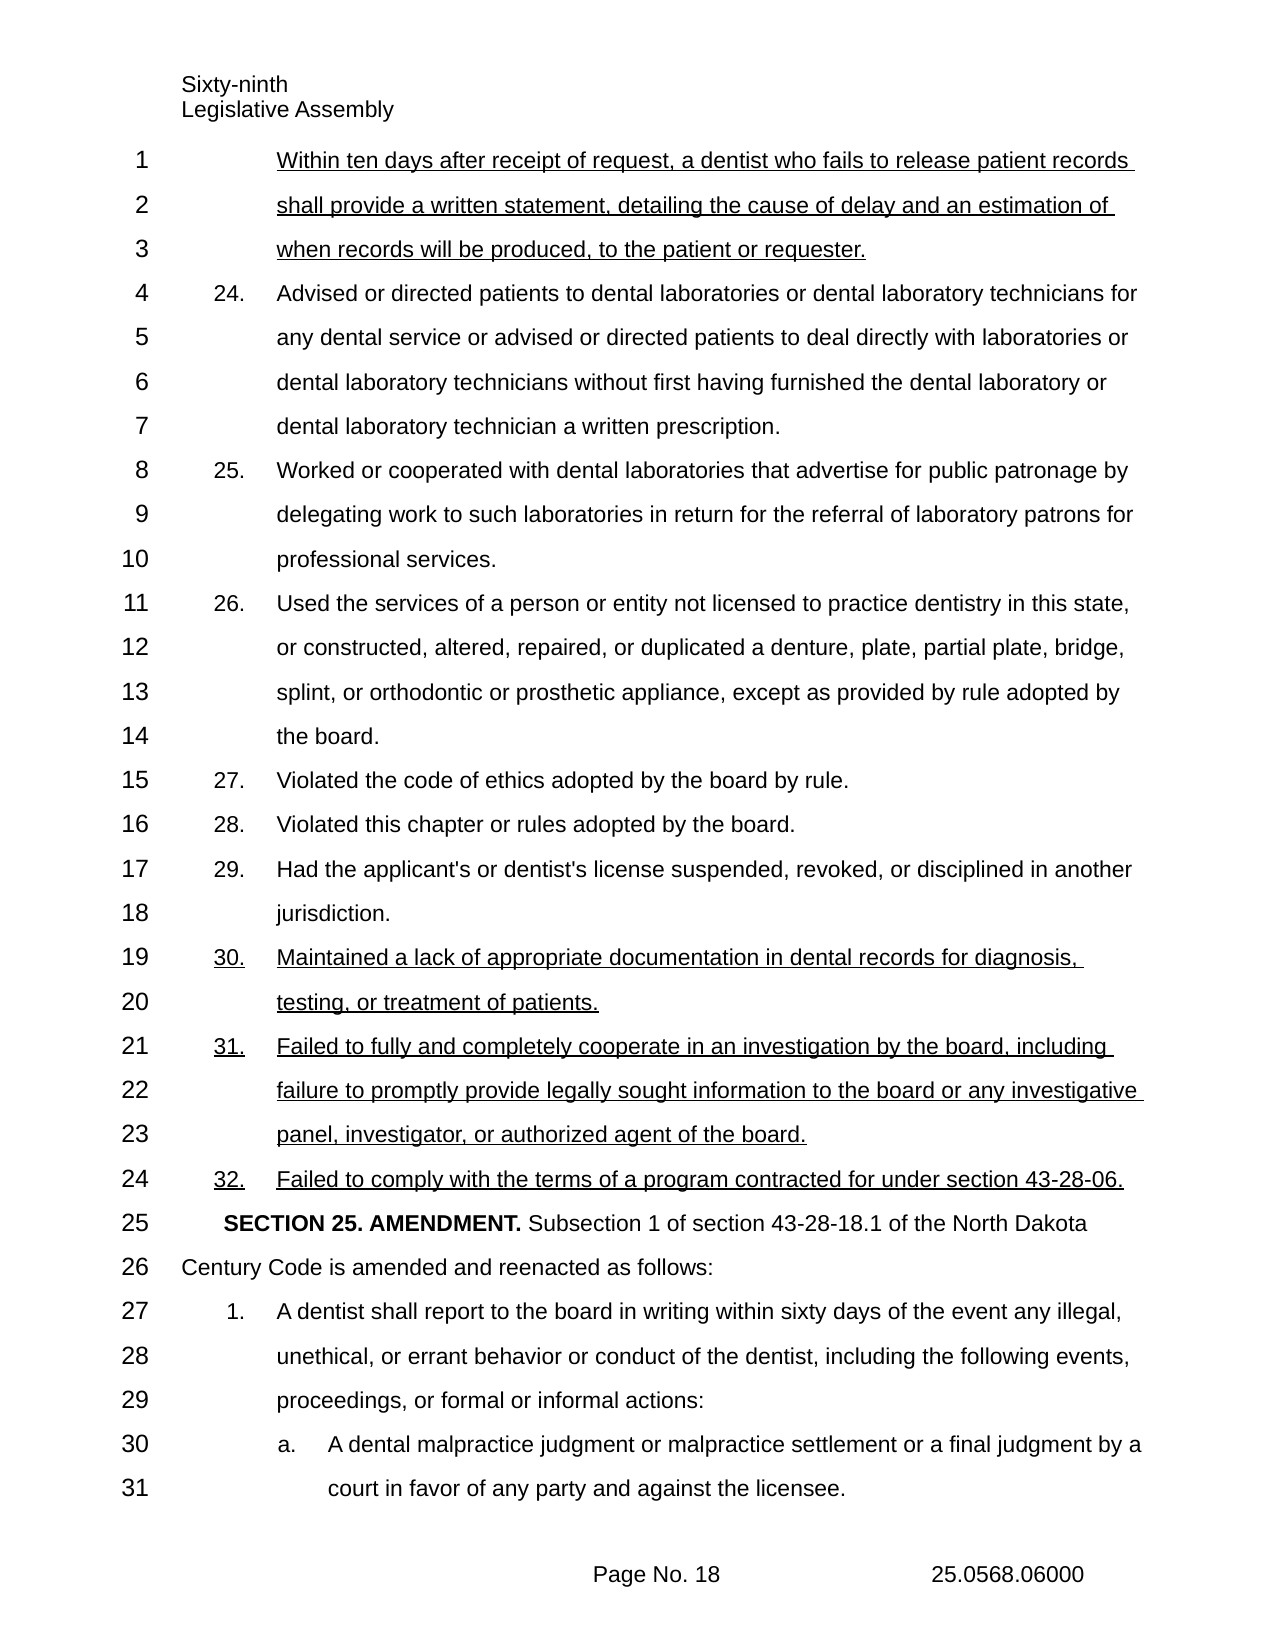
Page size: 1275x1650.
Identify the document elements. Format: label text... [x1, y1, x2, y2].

text 31. Failed to fully and completely cooperate in an investigation by the board, including failure to promptly provide legally sought information to the board or any investigative panel, investigator, or authorized agent of the board. [181, 1019, 1154, 1152]
text 25. Worked or cooperated with dental laboratories that advertise for public patronage by delegating work to such laboratories in return for the referral of laboratory patrons for professional services. [181, 443, 1154, 576]
text SECTION 25. AMENDMENT. Subsection 1 of section 43‑28‑18.1 of the North Dakota Century Code is amended and reenacted as follows: [181, 1196, 1154, 1284]
text 29. Had the applicant's or dentist's license suspended, revoked, or disciplined in another jurisdiction. [181, 842, 1154, 930]
text 30. Maintained a lack of appropriate documentation in dental records for diagnosis, testing, or treatment of patients. [181, 930, 1154, 1019]
text a. A dental malpractice judgment or malpractice settlement or a final judgment by a court in favor of any party and against the licensee. [181, 1417, 1154, 1506]
text 24. Advised or directed patients to dental laboratories or dental laboratory technicians for any dental service or advised or directed patients to deal directly with laboratories or dental laboratory technicians without first having furnished the dental laboratory or dental laboratory technician a written prescription. [181, 266, 1154, 443]
text 28. Violated this chapter or rules adopted by the board. [181, 797, 1154, 842]
text 32. Failed to comply with the terms of a program contracted for under section 43‑28‑06. [181, 1152, 1154, 1196]
text 26. Used the services of a person or entity not licensed to practice dentistry in this state, or constructed, altered, repaired, or duplicated a denture, plate, partial plate, bridge, splint, or orthodontic or prosthetic appliance, except as provided by rule adopted by the board. [181, 576, 1154, 753]
text 27. Violated the code of ethics adopted by the board by rule. [181, 753, 1154, 797]
text Within ten days after receipt of request, a dentist who fails to release patient records shall provide a written statement, detailing the cause of delay and an estimation of when records will be produced, to the patient or requester. [181, 133, 1154, 266]
text 1. A dentist shall report to the board in writing within sixty days of the event any illegal, unethical, or errant behavior or conduct of the dentist, including the following events, proceedings, or formal or informal actions: [181, 1284, 1154, 1417]
